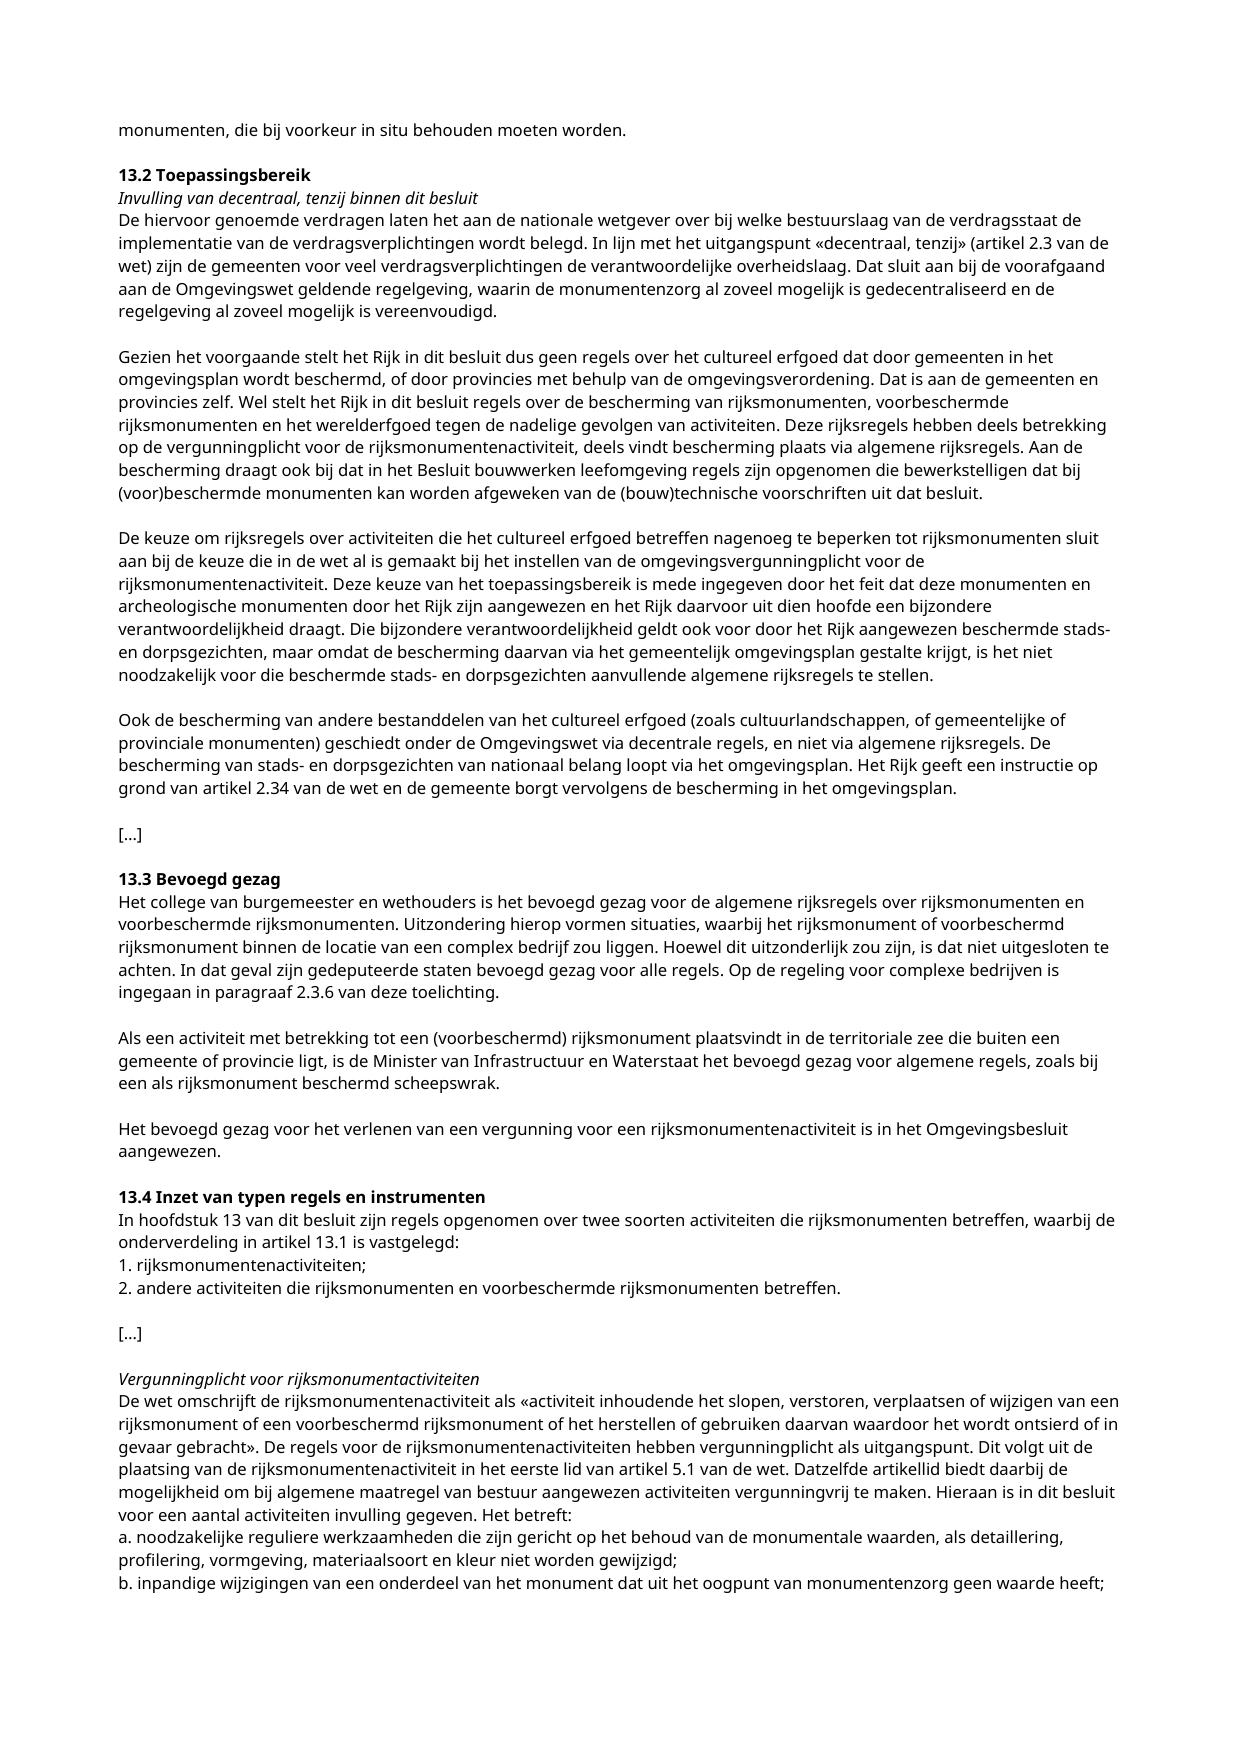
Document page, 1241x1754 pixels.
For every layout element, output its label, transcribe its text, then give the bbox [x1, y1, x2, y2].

text monumenten, die bij voorkeur in situ behouden moeten worden. [118, 118, 1122, 141]
text Als een activiteit met betrekking tot een (voorbeschermd) rijksmonument plaatsvindt in de territoriale zee die buiten een gemeente of provincie ligt, is de Minister van Infrastructuur en Waterstaat het bevoegd gezag voor algemene regels, zoals bij een als rijksmonument beschermd scheepswrak. [118, 1026, 1122, 1094]
text […] [118, 1322, 1122, 1344]
text Vergunningplicht voor rijksmonumentactiviteiten [118, 1367, 1122, 1390]
text […] [118, 822, 1122, 845]
text Het bevoegd gezag voor het verlenen van een vergunning voor een rijksmonumentenactiviteit is in het Omgevingsbesluit aangewezen. [118, 1117, 1122, 1163]
text 13.2 Toepassingsbereik [118, 163, 1122, 186]
text Het college van burgemeester en wethouders is het bevoegd gezag voor de algemene rijksregels over rijksmonumenten en voorbeschermde rijksmonumenten. Uitzondering hierop vormen situaties, waarbij het rijksmonument of voorbeschermd rijksmonument binnen de locatie van een complex bedrijf zou liggen. Hoewel dit uitzonderlijk zou zijn, is dat niet uitgesloten te achten. In dat geval zijn gedeputeerde staten bevoegd gezag voor alle regels. Op de regeling voor complexe bedrijven is ingegaan in paragraaf 2.3.6 van deze toelichting. [118, 890, 1122, 1004]
text Ook de bescherming van andere bestanddelen van het cultureel erfgoed (zoals cultuurlandschappen, of gemeentelijke of provinciale monumenten) geschiedt onder de Omgevingswet via decentrale regels, en niet via algemene rijksregels. De bescherming van stads- en dorpsgezichten van nationaal belang loopt via het omgevingsplan. Het Rijk geeft een instructie op grond van artikel 2.34 van de wet en de gemeente borgt vervolgens de bescherming in het omgevingsplan. [118, 708, 1122, 799]
text De hiervoor genoemde verdragen laten het aan de nationale wetgever over bij welke bestuurslaag van de verdragsstaat de implementatie van de verdragsverplichtingen wordt belegd. In lijn met het uitgangspunt «decentraal, tenzij» (artikel 2.3 van de wet) zijn de gemeenten voor veel verdragsverplichtingen de verantwoordelijke overheidslaag. Dat sluit aan bij de voorafgaand aan de Omgevingswet geldende regelgeving, waarin de monumentenzorg al zoveel mogelijk is gedecentraliseerd en de regelgeving al zoveel mogelijk is vereenvoudigd. [118, 209, 1122, 322]
text Gezien het voorgaande stelt het Rijk in dit besluit dus geen regels over het cultureel erfgoed dat door gemeenten in het omgevingsplan wordt beschermd, of door provincies met behulp van de omgevingsverordening. Dat is aan de gemeenten en provincies zelf. Wel stelt het Rijk in dit besluit regels over de bescherming van rijksmonumenten, voorbeschermde rijksmonumenten en het werelderfgoed tegen de nadelige gevolgen van activiteiten. Deze rijksregels hebben deels betrekking op de vergunningplicht voor de rijksmonumentenactiviteit, deels vindt bescherming plaats via algemene rijksregels. Aan de bescherming draagt ook bij dat in het Besluit bouwwerken leefomgeving regels zijn opgenomen die bewerkstelligen dat bij (voor)beschermde monumenten kan worden afgeweken van de (bouw)technische voorschriften uit dat besluit. [118, 345, 1122, 504]
text Invulling van decentraal, tenzij binnen dit besluit [118, 186, 1122, 209]
text De wet omschrijft de rijksmonumentenactiviteit als «activiteit inhoudende het slopen, verstoren, verplaatsen of wijzigen van een rijksmonument of een voorbeschermd rijksmonument of het herstellen of gebruiken daarvan waardoor het wordt ontsierd of in gevaar gebracht». De regels voor de rijksmonumentenactiviteiten hebben vergunningplicht als uitgangspunt. Dit volgt uit de plaatsing van de rijksmonumentenactiviteit in het eerste lid van artikel 5.1 van de wet. Datzelfde artikellid biedt daarbij de mogelijkheid om bij algemene maatregel van bestuur aangewezen activiteiten vergunningvrij te maken. Hieraan is in dit besluit voor een aantal activiteiten invulling gegeven. Het betreft: [118, 1390, 1122, 1526]
text 13.4 Inzet van typen regels en instrumenten [118, 1185, 1122, 1208]
text De keuze om rijksregels over activiteiten die het cultureel erfgoed betreffen nagenoeg te beperken tot rijksmonumenten sluit aan bij de keuze die in de wet al is gemaakt bij het instellen van de omgevingsvergunningplicht voor de rijksmonumentenactiviteit. Deze keuze van het toepassingsbereik is mede ingegeven door het feit dat deze monumenten en archeologische monumenten door het Rijk zijn aangewezen en het Rijk daarvoor uit dien hoofde een bijzondere verantwoordelijkheid draagt. Die bijzondere verantwoordelijkheid geldt ook voor door het Rijk aangewezen beschermde stads- en dorpsgezichten, maar omdat de bescherming daarvan via het gemeentelijk omgevingsplan gestalte krijgt, is het niet noodzakelijk voor die beschermde stads- en dorpsgezichten aanvullende algemene rijksregels te stellen. [118, 527, 1122, 686]
text a. noodzakelijke reguliere werkzaamheden die zijn gericht op het behoud van de monumentale waarden, als detaillering, profilering, vormgeving, materiaalsoort en kleur niet worden gewijzigd; [118, 1526, 1122, 1571]
text In hoofdstuk 13 van dit besluit zijn regels opgenomen over twee soorten activiteiten die rijksmonumenten betreffen, waarbij de onderverdeling in artikel 13.1 is vastgelegd: [118, 1208, 1122, 1253]
text 2. andere activiteiten die rijksmonumenten en voorbeschermde rijksmonumenten betreffen. [118, 1276, 1122, 1299]
text b. inpandige wijzigingen van een onderdeel van het monument dat uit het oogpunt van monumentenzorg geen waarde heeft; [118, 1571, 1122, 1594]
text 1. rijksmonumentenactiviteiten; [118, 1253, 1122, 1276]
text 13.3 Bevoegd gezag [118, 867, 1122, 890]
